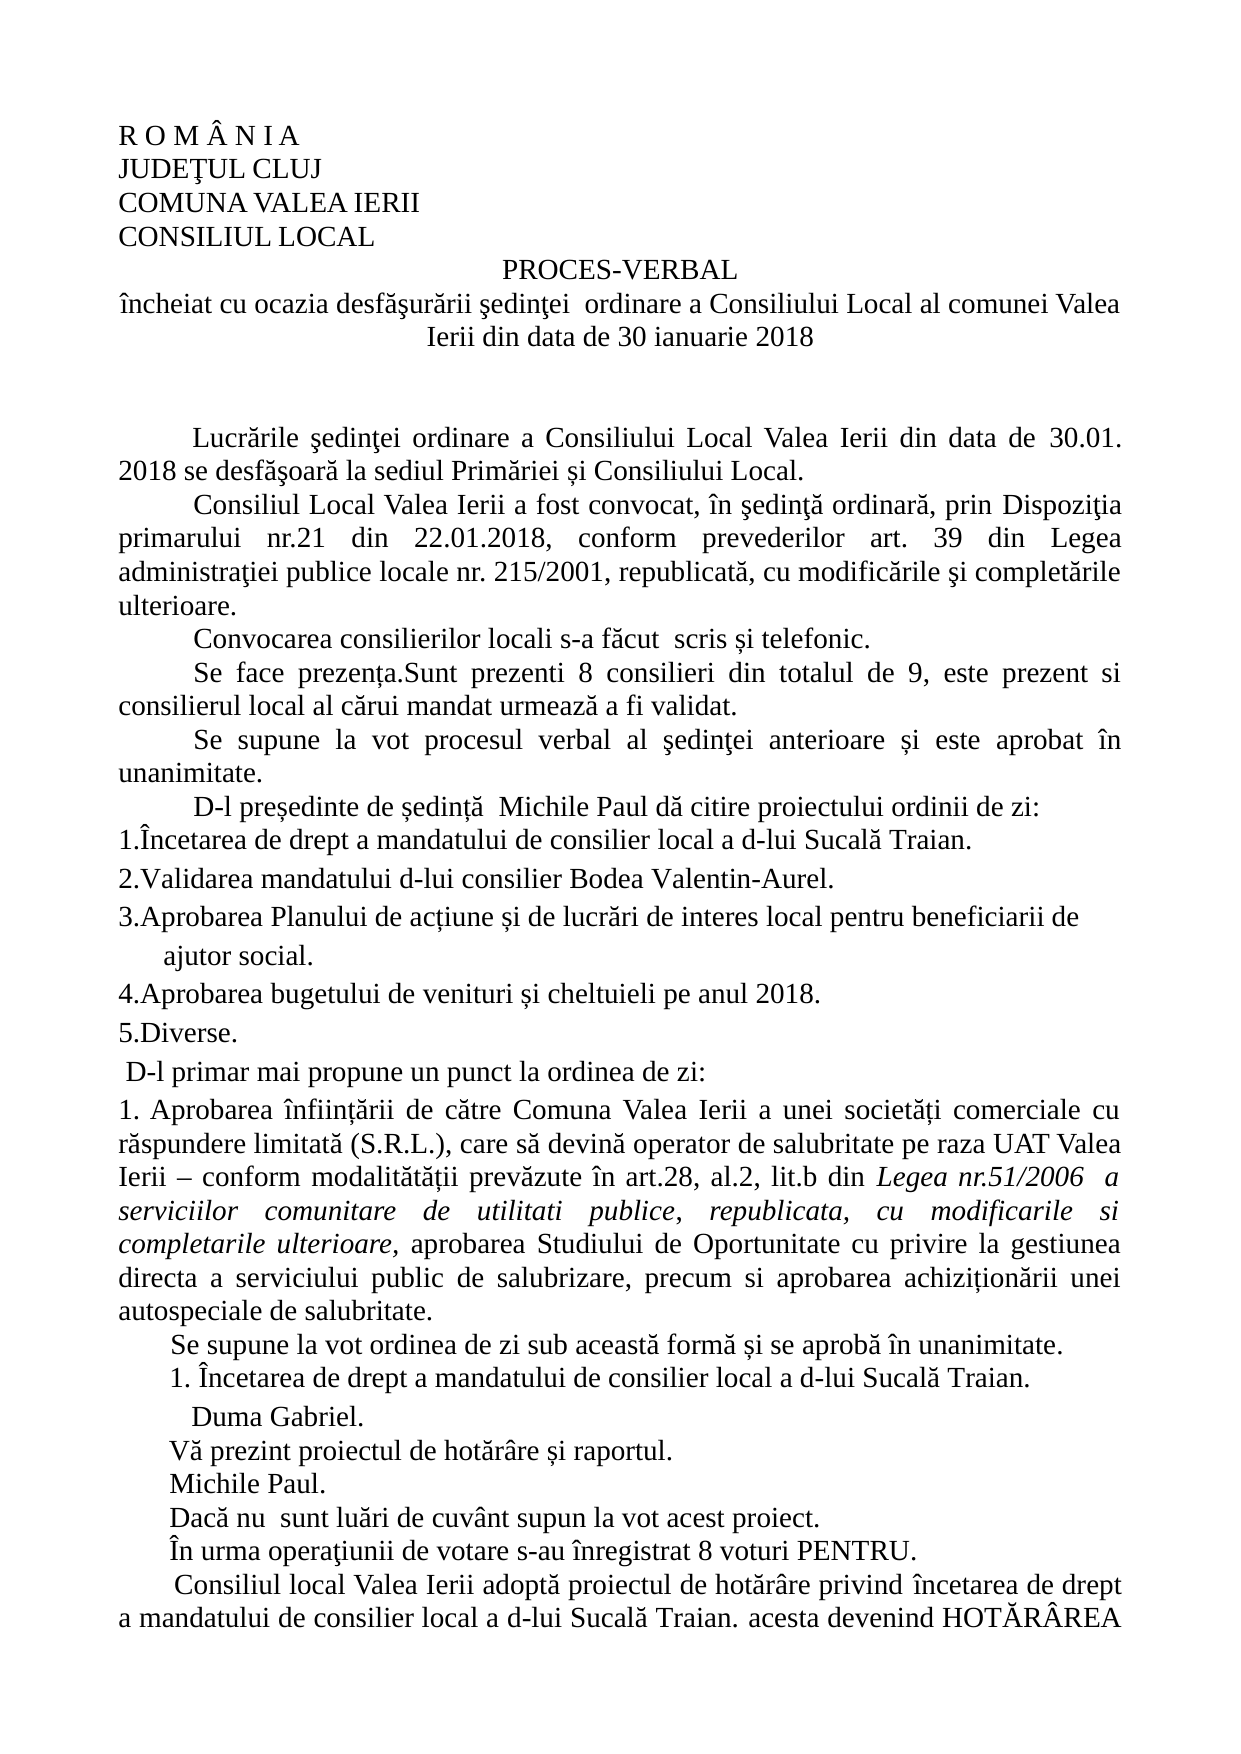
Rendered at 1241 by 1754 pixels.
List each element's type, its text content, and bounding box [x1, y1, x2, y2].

text Vă prezint proiectul de hotărâre și raportul. [118, 1433, 1122, 1466]
text Consiliul Local Valea Ierii a fost convocat, în şedinţă ordinară, prin Dispoziţia primarului nr.21 din 22.01.2018, conform prevederilor art. 39 din Legea administraţiei publice locale nr. 215/2001, republicată, cu modificările şi completările ulterioare. [118, 487, 1122, 621]
list D-l primar mai propune un punct la ordinea de zi: [118, 1054, 1122, 1087]
text Lucrările şedinţei ordinare a Consiliului Local Valea Ierii din data de 30.01. 2018 se desfăşoară la sediul Primăriei și Consiliului Local. [118, 420, 1122, 487]
list 3.Aprobarea Planului de acțiune și de lucrări de interes local pentru beneficiarii de ajutor social. [118, 899, 1122, 972]
text CONSILIUL LOCAL [118, 219, 1122, 252]
text Se supune la vot procesul verbal al şedinţei anterioare și este aprobat în unanimitate. [118, 722, 1122, 789]
text Convocarea consilierilor locali s-a făcut scris și telefonic. [118, 621, 1122, 655]
subtitle PROCES-VERBAL [118, 252, 1122, 286]
text Se face prezența.Sunt prezenti 8 consilieri din totalul de 9, este prezent si consilierul local al cărui mandat urmează a fi validat. [118, 655, 1122, 722]
text Duma Gabriel. [118, 1399, 1122, 1433]
text R O M Â N I A [118, 118, 1122, 152]
text JUDEŢUL CLUJ [118, 152, 1122, 185]
list 5.Diverse. [118, 1015, 1122, 1049]
list 1.Încetarea de drept a mandatului de consilier local a d-lui Sucală Traian. [118, 822, 1122, 856]
text D-l președinte de ședință Michile Paul dă citire proiectului ordinii de zi: [118, 789, 1122, 822]
text Dacă nu sunt luări de cuvânt supun la vot acest proiect. [118, 1500, 1122, 1533]
text În urma operaţiunii de votare s-au înregistrat 8 voturi PENTRU. [118, 1533, 1122, 1567]
list 2.Validarea mandatului d-lui consilier Bodea Valentin-Aurel. [118, 861, 1122, 894]
text Se supune la vot ordinea de zi sub această formă și se aprobă în unanimitate. [156, 1327, 1122, 1361]
list 1. Încetarea de drept a mandatului de consilier local a d-lui Sucală Traian. [118, 1361, 1122, 1394]
text 1. Aprobarea înființării de către Comuna Valea Ierii a unei societăți comerciale cu răspundere limitată (S.R.L.), care să devină operator de salubritate pe raza UAT Valea Ierii – conform modalitătății prevăzute în art.28, al.2, lit.b din Legea nr.51/2006 a serviciilor comunitare de utilitati publice, republicata, cu modificarile si completarile ulterioare, aprobarea Studiului de Oportunitate cu privire la gestiunea directa a serviciului public de salubrizare, precum si aprobarea achiziționării unei autospeciale de salubritate. [118, 1092, 1122, 1327]
text Michile Paul. [118, 1466, 1122, 1500]
text COMUNA VALEA IERII [118, 185, 1122, 219]
list 4.Aprobarea bugetului de venituri și cheltuieli pe anul 2018. [118, 977, 1122, 1010]
text Consiliul local Valea Ierii adoptă proiectul de hotărâre privind încetarea de drept a mandatului de consilier local a d-lui Sucală Traian. acesta devenind HOTĂRÂREA [118, 1567, 1122, 1634]
text încheiat cu ocazia desfăşurării şedinţei ordinare a Consiliului Local al comunei Valea Ierii din data de 30 ianuarie 2018 [118, 286, 1122, 353]
